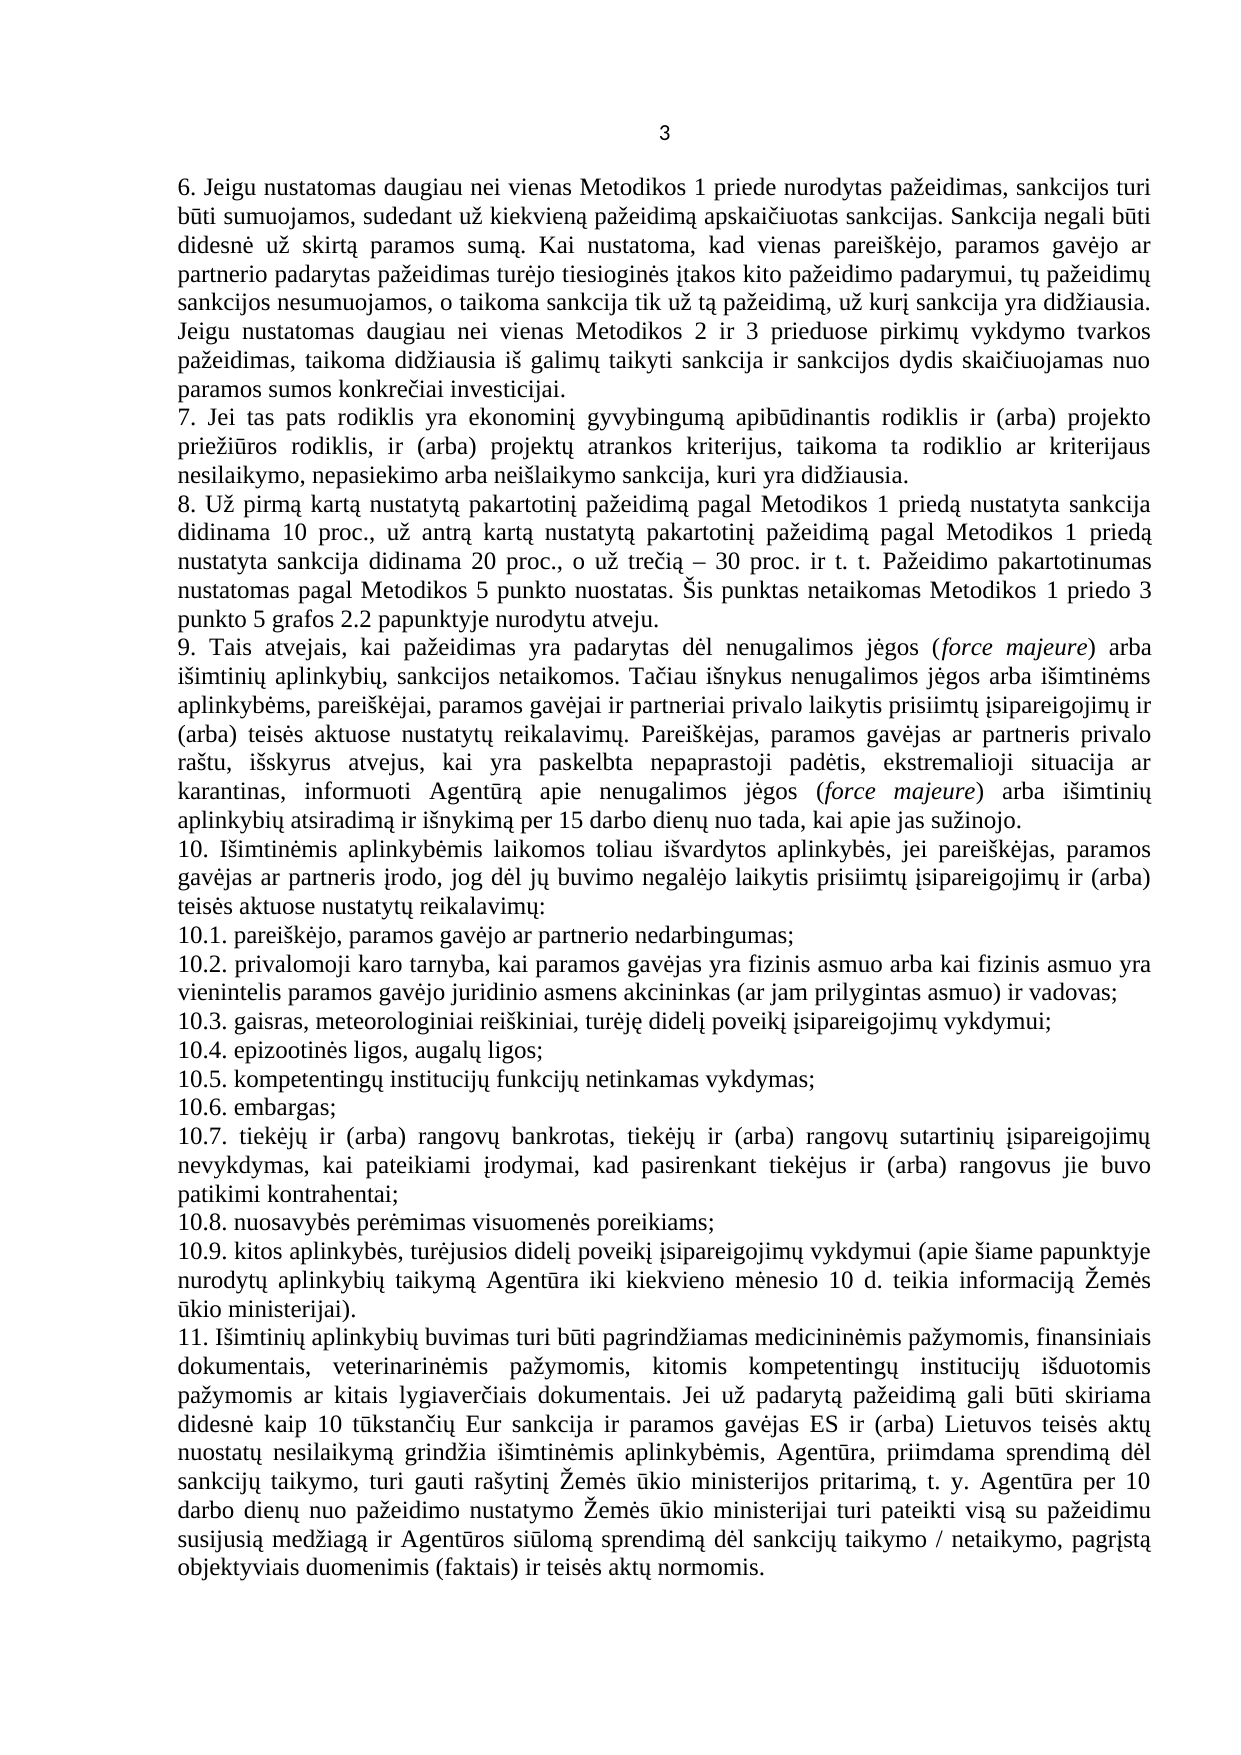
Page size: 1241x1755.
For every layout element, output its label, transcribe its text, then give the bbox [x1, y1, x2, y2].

text 10.8. nuosavybės perėmimas visuomenės poreikiams; [177, 1207, 1152, 1236]
text 8. Už pirmą kartą nustatytą pakartotinį pažeidimą pagal Metodikos 1 priedą nustatyta sankcija didinama 10 proc., už antrą kartą nustatytą pakartotinį pažeidimą pagal Metodikos 1 priedą nustatyta sankcija didinama 20 proc., o už trečią – 30 proc. ir t. t. Pažeidimo pakartotinumas nustatomas pagal Metodikos 5 punkto nuostatas. Šis punktas netaikomas Metodikos 1 priedo 3 punkto 5 grafos 2.2 papunktyje nurodytu atveju. [177, 489, 1152, 632]
text 11. Išimtinių aplinkybių buvimas turi būti pagrindžiamas medicininėmis pažymomis, finansiniais dokumentais, veterinarinėmis pažymomis, kitomis kompetentingų institucijų išduotomis pažymomis ar kitais lygiaverčiais dokumentais. Jei už padarytą pažeidimą gali būti skiriama didesnė kaip 10 tūkstančių Eur sankcija ir paramos gavėjas ES ir (arba) Lietuvos teisės aktų nuostatų nesilaikymą grindžia išimtinėmis aplinkybėmis, Agentūra, priimdama sprendimą dėl sankcijų taikymo, turi gauti rašytinį Žemės ūkio ministerijos pritarimą, t. y. Agentūra per 10 darbo dienų nuo pažeidimo nustatymo Žemės ūkio ministerijai turi pateikti visą su pažeidimu susijusią medžiagą ir Agentūros siūlomą sprendimą dėl sankcijų taikymo / netaikymo, pagrįstą objektyviais duomenimis (faktais) ir teisės aktų normomis. [177, 1322, 1152, 1581]
text 10.5. kompetentingų institucijų funkcijų netinkamas vykdymas; [177, 1064, 1152, 1092]
text 10.7. tiekėjų ir (arba) rangovų bankrotas, tiekėjų ir (arba) rangovų sutartinių įsipareigojimų nevykdymas, kai pateikiami įrodymai, kad pasirenkant tiekėjus ir (arba) rangovus jie buvo patikimi kontrahentai; [177, 1121, 1152, 1207]
text 10.2. privalomoji karo tarnyba, kai paramos gavėjas yra fizinis asmuo arba kai fizinis asmuo yra vienintelis paramos gavėjo juridinio asmens akcininkas (ar jam prilygintas asmuo) ir vadovas; [177, 949, 1152, 1006]
text 7. Jei tas pats rodiklis yra ekonominį gyvybingumą apibūdinantis rodiklis ir (arba) projekto priežiūros rodiklis, ir (arba) projektų atrankos kriterijus, taikoma ta rodiklio ar kriterijaus nesilaikymo, nepasiekimo arba neišlaikymo sankcija, kuri yra didžiausia. [177, 402, 1152, 489]
text 6. Jeigu nustatomas daugiau nei vienas Metodikos 1 priede nurodytas pažeidimas, sankcijos turi būti sumuojamos, sudedant už kiekvieną pažeidimą apskaičiuotas sankcijas. Sankcija negali būti didesnė už skirtą paramos sumą. Kai nustatoma, kad vienas pareiškėjo, paramos gavėjo ar partnerio padarytas pažeidimas turėjo tiesioginės įtakos kito pažeidimo padarymui, tų pažeidimų sankcijos nesumuojamos, o taikoma sankcija tik už tą pažeidimą, už kurį sankcija yra didžiausia. Jeigu nustatomas daugiau nei vienas Metodikos 2 ir 3 prieduose pirkimų vykdymo tvarkos pažeidimas, taikoma didžiausia iš galimų taikyti sankcija ir sankcijos dydis skaičiuojamas nuo paramos sumos konkrečiai investicijai. [177, 172, 1152, 402]
text 10.6. embargas; [177, 1092, 1152, 1121]
text 10.1. pareiškėjo, paramos gavėjo ar partnerio nedarbingumas; [177, 920, 1152, 949]
text 10.9. kitos aplinkybės, turėjusios didelį poveikį įsipareigojimų vykdymui (apie šiame papunktyje nurodytų aplinkybių taikymą Agentūra iki kiekvieno mėnesio 10 d. teikia informaciją Žemės ūkio ministerijai). [177, 1236, 1152, 1322]
text 10.4. epizootinės ligos, augalų ligos; [177, 1035, 1152, 1064]
text 10. Išimtinėmis aplinkybėmis laikomos toliau išvardytos aplinkybės, jei pareiškėjas, paramos gavėjas ar partneris įrodo, jog dėl jų buvimo negalėjo laikytis prisiimtų įsipareigojimų ir (arba) teisės aktuose nustatytų reikalavimų: [177, 834, 1152, 920]
text 10.3. gaisras, meteorologiniai reiškiniai, turėję didelį poveikį įsipareigojimų vykdymui; [177, 1006, 1152, 1035]
text 9. Tais atvejais, kai pažeidimas yra padarytas dėl nenugalimos jėgos (force majeure) arba išimtinių aplinkybių, sankcijos netaikomos. Tačiau išnykus nenugalimos jėgos arba išimtinėms aplinkybėms, pareiškėjai, paramos gavėjai ir partneriai privalo laikytis prisiimtų įsipareigojimų ir (arba) teisės aktuose nustatytų reikalavimų. Pareiškėjas, paramos gavėjas ar partneris privalo raštu, išskyrus atvejus, kai yra paskelbta nepaprastoji padėtis, ekstremalioji situacija ar karantinas, informuoti Agentūrą apie nenugalimos jėgos (force majeure) arba išimtinių aplinkybių atsiradimą ir išnykimą per 15 darbo dienų nuo tada, kai apie jas sužinojo. [177, 632, 1152, 834]
